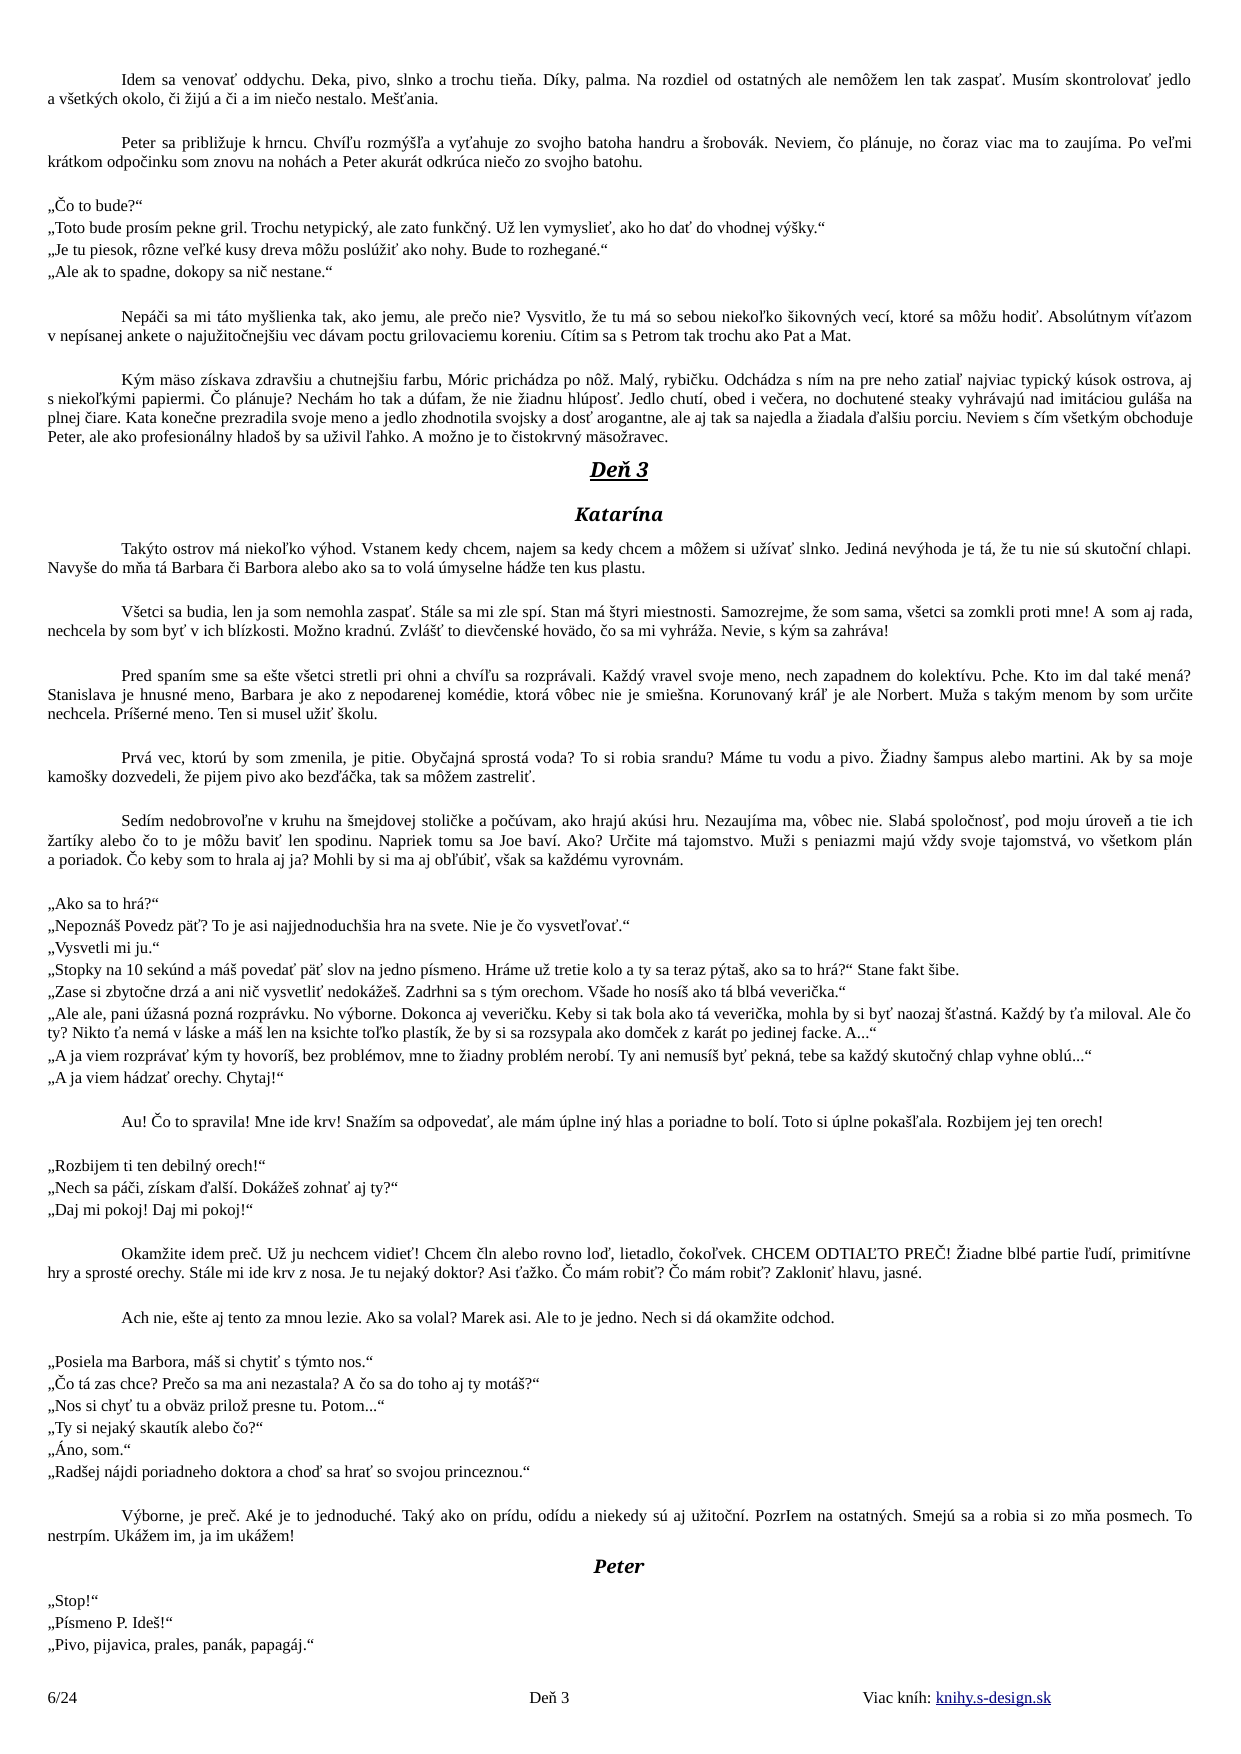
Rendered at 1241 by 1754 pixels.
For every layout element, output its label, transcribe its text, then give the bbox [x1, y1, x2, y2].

text Au! Čo to spravila! Mne ide krv! Snažím sa odpovedať, ale mám úplne iný hlas a poriadne to bolí. Toto si úplne pokašľala. Rozbijem jej ten orech! [47, 1112, 1193, 1131]
text „Rozbijem ti ten debilný orech!“ [47, 1156, 1193, 1175]
subtitle Deň 3 [47, 455, 1193, 484]
text „Toto bude prosím pekne gril. Trochu netypický, ale zato funkčný. Už len vymyslieť, ako ho dať do vhodnej výšky.“ [47, 218, 1193, 237]
text „Stop!“ [47, 1591, 1193, 1610]
text Nepáči sa mi táto myšlienka tak, ako jemu, ale prečo nie? Vysvitlo, že tu má so sebou niekoľko šikovných vecí, ktoré sa môžu hodiť. Absolútnym víťazom v nepísanej ankete o najužitočnejšiu vec dávam poctu grilovaciemu koreniu. Cítim sa s Petrom tak trochu ako Pat a Mat. [47, 306, 1193, 345]
text Peter sa približuje k hrncu. Chvíľu rozmýšľa a vyťahuje zo svojho batoha handru a šrobovák. Neviem, čo plánuje, no čoraz viac ma to zaujíma. Po veľmi krátkom odpočinku som znovu na nohách a Peter akurát odkrúca niečo zo svojho batohu. [47, 133, 1193, 171]
text „Ako sa to hrá?“ [47, 894, 1193, 913]
text „Nos si chyť tu a obväz prilož presne tu. Potom...“ [47, 1396, 1193, 1415]
text Prvá vec, ktorú by som zmenila, je pitie. Obyčajná sprostá voda? To si robia srandu? Máme tu vodu a pivo. Žiadny šampus alebo martini. Ak by sa moje kamošky dozvedeli, že pijem pivo ako bezďáčka, tak sa môžem zastreliť. [47, 748, 1193, 786]
text „Nech sa páči, získam ďalší. Dokážeš zohnať aj ty?“ [47, 1178, 1193, 1197]
subtitle Katarína [47, 501, 1193, 527]
text „Ty si nejaký skautík alebo čo?“ [47, 1418, 1193, 1437]
text „Ale ak to spadne, dokopy sa nič nestane.“ [47, 262, 1193, 281]
text „Je tu piesok, rôzne veľké kusy dreva môžu poslúžiť ako nohy. Bude to rozhegané.“ [47, 240, 1193, 259]
text Idem sa venovať oddychu. Deka, pivo, slnko a trochu tieňa. Díky, palma. Na rozdiel od ostatných ale nemôžem len tak zaspať. Musím skontrolovať jedlo a všetkých okolo, či žijú a či a im niečo nestalo. Mešťania. [47, 69, 1193, 108]
text „Daj mi pokoj! Daj mi pokoj!“ [47, 1200, 1193, 1219]
text „Čo tá zas chce? Prečo sa ma ani nezastala? A čo sa do toho aj ty motáš?“ [47, 1374, 1193, 1393]
text „Posiela ma Barbora, máš si chytiť s týmto nos.“ [47, 1352, 1193, 1371]
text Takýto ostrov má niekoľko výhod. Vstanem kedy chcem, najem sa kedy chcem a môžem si užívať slnko. Jediná nevýhoda je tá, že tu nie sú skutoční chlapi. Navyše do mňa tá Barbara či Barbora alebo ako sa to volá úmyselne hádže ten kus plastu. [47, 539, 1193, 577]
text „Áno, som.“ [47, 1440, 1193, 1459]
text „Čo to bude?“ [47, 196, 1193, 215]
text Všetci sa budia, len ja som nemohla zaspať. Stále sa mi zle spí. Stan má štyri miestnosti. Samozrejme, že som sama, všetci sa zomkli proti mne! A som aj rada, nechcela by som byť v ich blízkosti. Možno kradnú. Zvlášť to dievčenské hovädo, čo sa mi vyhráža. Nevie, s kým sa zahráva! [47, 602, 1193, 640]
text „Ale ale, pani úžasná pozná rozprávku. No výborne. Dokonca aj veveričku. Keby si tak bola ako tá veverička, mohla by si byť naozaj šťastná. Každý by ťa miloval. Ale čo ty? Nikto ťa nemá v láske a máš len na ksichte toľko plastík, že by si sa rozsypala ako domček z karát po jedinej facke. A...“ [47, 1004, 1193, 1042]
text Výborne, je preč. Aké je to jednoduché. Taký ako on prídu, odídu a niekedy sú aj užitoční. PozrIem na ostatných. Smejú sa a robia si zo mňa posmech. To nestrpím. Ukážem im, ja im ukážem! [47, 1506, 1193, 1544]
text „A ja viem rozprávať kým ty hovoríš, bez problémov, mne to žiadny problém nerobí. Ty ani nemusíš byť pekná, tebe sa každý skutočný chlap vyhne oblú...“ [47, 1045, 1193, 1064]
text „Vysvetli mi ju.“ [47, 938, 1193, 957]
text „Zase si zbytočne drzá a ani nič vysvetliť nedokážeš. Zadrhni sa s tým orechom. Všade ho nosíš ako tá blbá veverička.“ [47, 982, 1193, 1001]
text „Pivo, pijavica, prales, panák, papagáj.“ [47, 1635, 1193, 1654]
text „A ja viem hádzať orechy. Chytaj!“ [47, 1067, 1193, 1087]
text Okamžite idem preč. Už ju nechcem vidieť! Chcem čln alebo rovno loď, lietadlo, čokoľvek. CHCEM ODTIAĽTO PREČ! Žiadne blbé partie ľudí, primitívne hry a sprosté orechy. Stále mi ide krv z nosa. Je tu nejaký doktor? Asi ťažko. Čo mám robiť? Čo mám robiť? Zakloniť hlavu, jasné. [47, 1244, 1193, 1282]
text „Radšej nájdi poriadneho doktora a choď sa hrať so svojou princeznou.“ [47, 1462, 1193, 1481]
text Sedím nedobrovoľne v kruhu na šmejdovej stoličke a počúvam, ako hrajú akúsi hru. Nezaujíma ma, vôbec nie. Slabá spoločnosť, pod moju úroveň a tie ich žartíky alebo čo to je môžu baviť len spodinu. Napriek tomu sa Joe baví. Ako? Určite má tajomstvo. Muži s peniazmi majú vždy svoje tajomstvá, vo všetkom plán a poriadok. Čo keby som to hrala aj ja? Mohli by si ma aj obľúbiť, však sa každému vyrovnám. [47, 811, 1193, 869]
text Pred spaním sme sa ešte všetci stretli pri ohni a chvíľu sa rozprávali. Každý vravel svoje meno, nech zapadnem do kolektívu. Pche. Kto im dal také mená? Stanislava je hnusné meno, Barbara je ako z nepodarenej komédie, ktorá vôbec nie je smiešna. Korunovaný kráľ je ale Norbert. Muža s takým menom by som určite nechcela. Príšerné meno. Ten si musel užiť školu. [47, 665, 1193, 723]
text „Nepoznáš Povedz päť? To je asi najjednoduchšia hra na svete. Nie je čo vysvetľovať.“ [47, 916, 1193, 935]
text Ach nie, ešte aj tento za mnou lezie. Ako sa volal? Marek asi. Ale to je jedno. Nech si dá okamžite odchod. [47, 1307, 1193, 1327]
text Kým mäso získava zdravšiu a chutnejšiu farbu, Móric prichádza po nôž. Malý, rybičku. Odchádza s ním na pre neho zatiaľ najviac typický kúsok ostrova, aj s niekoľkými papiermi. Čo plánuje? Nechám ho tak a dúfam, že nie žiadnu hlúposť. Jedlo chutí, obed i večera, no dochutené steaky vyhrávajú nad imitáciou guláša na plnej čiare. Kata konečne prezradila svoje meno a jedlo zhodnotila svojsky a dosť arogantne, ale aj tak sa najedla a žiadala ďalšiu porciu. Neviem s čím všetkým obchoduje Peter, ale ako profesionálny hladoš by sa uživil ľahko. A možno je to čistokrvný mäsožravec. [47, 370, 1193, 446]
text „Stopky na 10 sekúnd a máš povedať päť slov na jedno písmeno. Hráme už tretie kolo a ty sa teraz pýtaš, ako sa to hrá?“ Stane fakt šibe. [47, 960, 1193, 979]
text „Písmeno P. Ideš!“ [47, 1613, 1193, 1632]
subtitle Peter [47, 1553, 1193, 1579]
